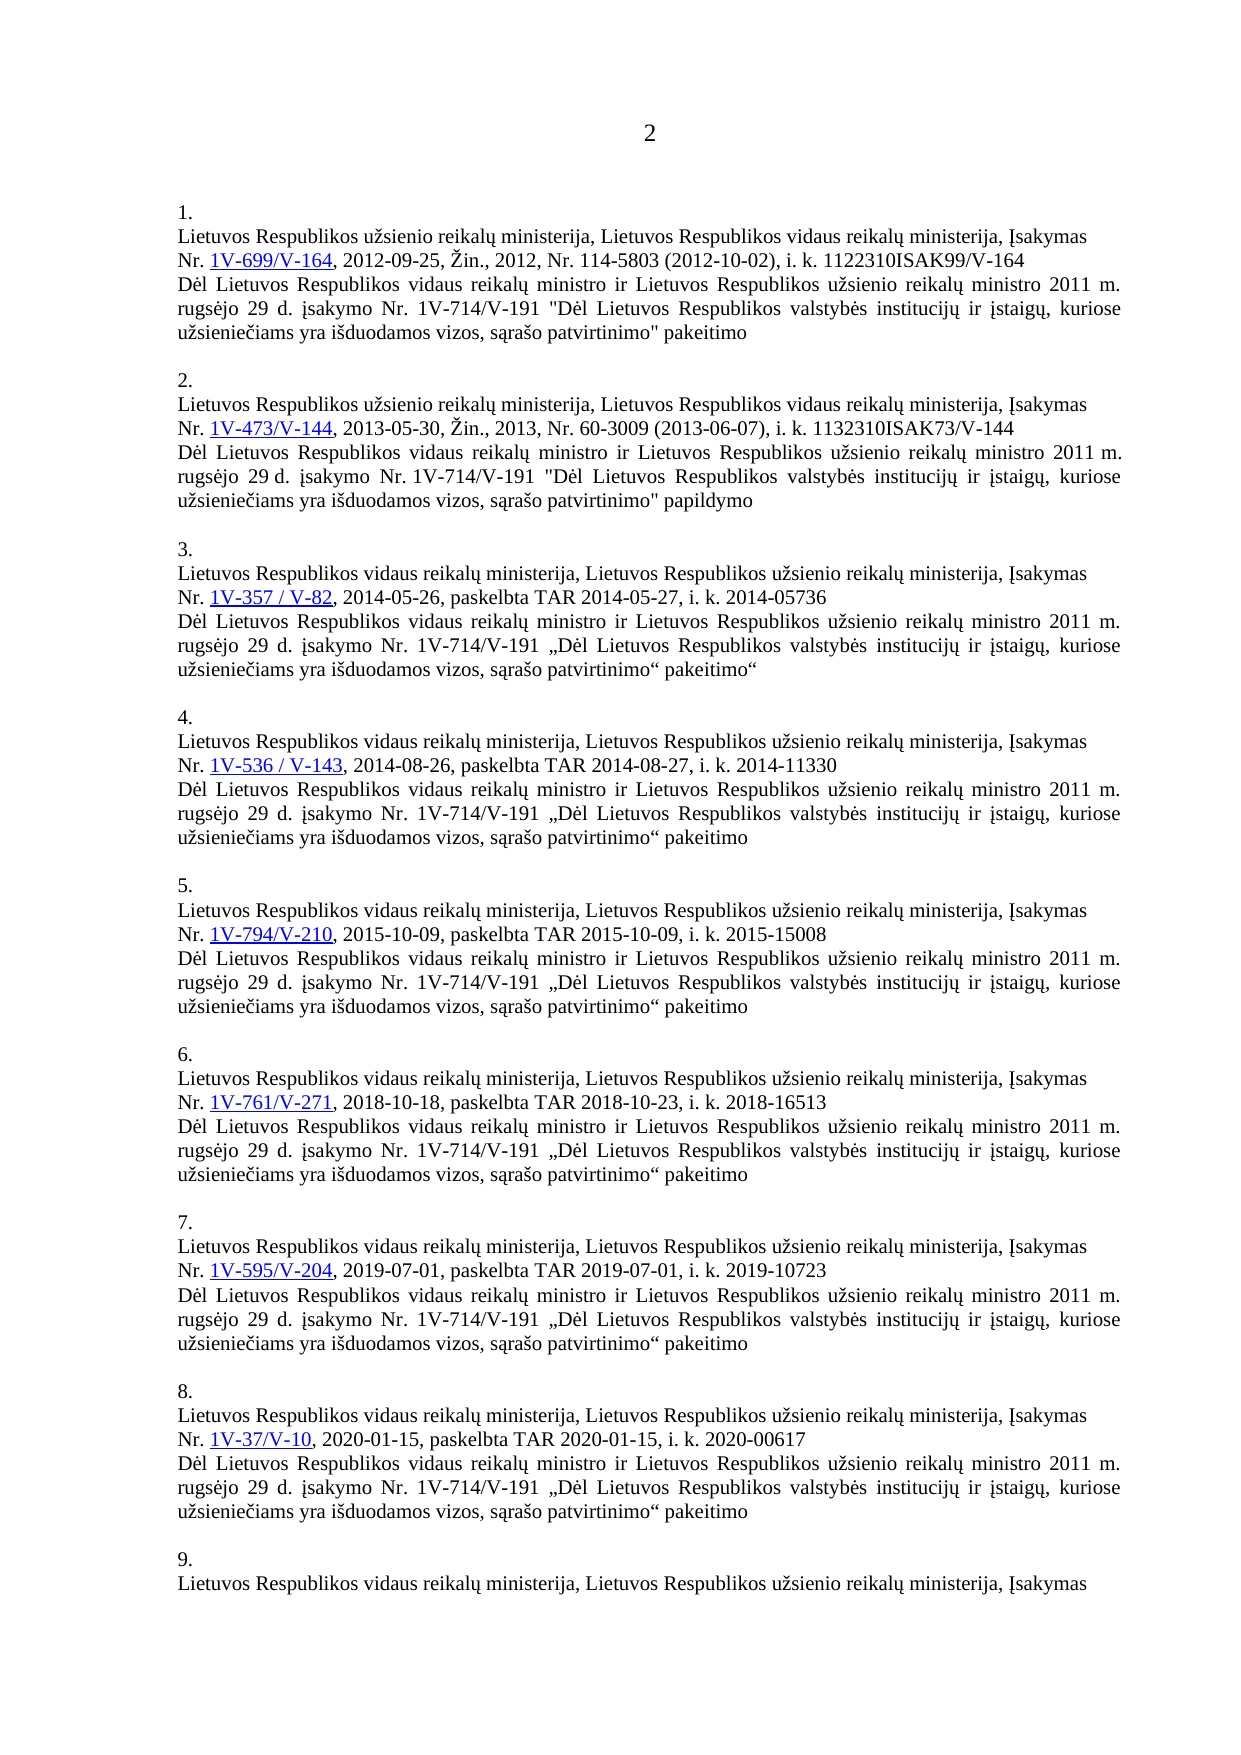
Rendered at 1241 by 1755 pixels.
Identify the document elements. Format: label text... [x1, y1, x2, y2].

text Dėl Lietuvos Respublikos vidaus reikalų ministro ir Lietuvos Respublikos užsienio reikalų ministro 2011 m. rugsėjo 29 d. įsakymo Nr. 1V-714/V-191 „Dėl Lietuvos Respublikos valstybės institucijų ir įstaigų, kuriose užsieniečiams yra išduodamos vizos, sąrašo patvirtinimo“ pakeitimo“ [177, 609, 1122, 681]
text 9. [177, 1547, 1122, 1571]
text Nr. 1V-37/V-10, 2020-01-15, paskelbta TAR 2020-01-15, i. k. 2020-00617 [177, 1427, 1122, 1451]
text Dėl Lietuvos Respublikos vidaus reikalų ministro ir Lietuvos Respublikos užsienio reikalų ministro 2011 m. rugsėjo 29 d. įsakymo Nr. 1V-714/V-191 „Dėl Lietuvos Respublikos valstybės institucijų ir įstaigų, kuriose užsieniečiams yra išduodamos vizos, sąrašo patvirtinimo“ pakeitimo [177, 777, 1122, 849]
text Nr. 1V-357 / V-82, 2014-05-26, paskelbta TAR 2014-05-27, i. k. 2014-05736 [177, 585, 1122, 609]
text Dėl Lietuvos Respublikos vidaus reikalų ministro ir Lietuvos Respublikos užsienio reikalų ministro 2011 m. rugsėjo 29 d. įsakymo Nr. 1V-714/V-191 „Dėl Lietuvos Respublikos valstybės institucijų ir įstaigų, kuriose užsieniečiams yra išduodamos vizos, sąrašo patvirtinimo“ pakeitimo [177, 1282, 1122, 1355]
text Dėl Lietuvos Respublikos vidaus reikalų ministro ir Lietuvos Respublikos užsienio reikalų ministro 2011 m. rugsėjo 29 d. įsakymo Nr. 1V-714/V-191 „Dėl Lietuvos Respublikos valstybės institucijų ir įstaigų, kuriose užsieniečiams yra išduodamos vizos, sąrašo patvirtinimo“ pakeitimo [177, 1114, 1122, 1186]
text Nr. 1V-595/V-204, 2019-07-01, paskelbta TAR 2019-07-01, i. k. 2019-10723 [177, 1258, 1122, 1282]
text Lietuvos Respublikos vidaus reikalų ministerija, Lietuvos Respublikos užsienio reikalų ministerija, Įsakymas [177, 1403, 1122, 1427]
text Lietuvos Respublikos vidaus reikalų ministerija, Lietuvos Respublikos užsienio reikalų ministerija, Įsakymas [177, 897, 1122, 922]
text Lietuvos Respublikos vidaus reikalų ministerija, Lietuvos Respublikos užsienio reikalų ministerija, Įsakymas [177, 1234, 1122, 1258]
text 4. [177, 705, 1122, 729]
text 1. [177, 200, 1122, 224]
text Nr. 1V-761/V-271, 2018-10-18, paskelbta TAR 2018-10-23, i. k. 2018-16513 [177, 1090, 1122, 1114]
text Dėl Lietuvos Respublikos vidaus reikalų ministro ir Lietuvos Respublikos užsienio reikalų ministro 2011 m. rugsėjo 29 d. įsakymo Nr. 1V-714/V-191 „Dėl Lietuvos Respublikos valstybės institucijų ir įstaigų, kuriose užsieniečiams yra išduodamos vizos, sąrašo patvirtinimo“ pakeitimo [177, 1451, 1122, 1523]
text Lietuvos Respublikos užsienio reikalų ministerija, Lietuvos Respublikos vidaus reikalų ministerija, Įsakymas [177, 392, 1122, 416]
text Lietuvos Respublikos vidaus reikalų ministerija, Lietuvos Respublikos užsienio reikalų ministerija, Įsakymas [177, 1066, 1122, 1090]
text Dėl Lietuvos Respublikos vidaus reikalų ministro ir Lietuvos Respublikos užsienio reikalų ministro 2011 m. rugsėjo 29 d. įsakymo Nr. 1V-714/V-191 "Dėl Lietuvos Respublikos valstybės institucijų ir įstaigų, kuriose užsieniečiams yra išduodamos vizos, sąrašo patvirtinimo" pakeitimo [177, 272, 1122, 344]
text 5. [177, 873, 1122, 897]
text 8. [177, 1379, 1122, 1403]
text Nr. 1V-536 / V-143, 2014-08-26, paskelbta TAR 2014-08-27, i. k. 2014-11330 [177, 753, 1122, 777]
text Lietuvos Respublikos vidaus reikalų ministerija, Lietuvos Respublikos užsienio reikalų ministerija, Įsakymas [177, 561, 1122, 585]
text Dėl Lietuvos Respublikos vidaus reikalų ministro ir Lietuvos Respublikos užsienio reikalų ministro 2011 m. rugsėjo 29 d. įsakymo Nr. 1V-714/V-191 „Dėl Lietuvos Respublikos valstybės institucijų ir įstaigų, kuriose užsieniečiams yra išduodamos vizos, sąrašo patvirtinimo“ pakeitimo [177, 946, 1122, 1018]
text 3. [177, 537, 1122, 561]
text Nr. 1V-473/V-144, 2013-05-30, Žin., 2013, Nr. 60-3009 (2013-06-07), i. k. 1132310ISAK73/V-144 [177, 416, 1122, 440]
text Nr. 1V-699/V-164, 2012-09-25, Žin., 2012, Nr. 114-5803 (2012-10-02), i. k. 1122310ISAK99/V-164 [177, 248, 1122, 272]
text 2. [177, 368, 1122, 392]
text Lietuvos Respublikos užsienio reikalų ministerija, Lietuvos Respublikos vidaus reikalų ministerija, Įsakymas [177, 224, 1122, 248]
text 6. [177, 1042, 1122, 1066]
text Dėl Lietuvos Respublikos vidaus reikalų ministro ir Lietuvos Respublikos užsienio reikalų ministro 2011 m. rugsėjo 29 d. įsakymo Nr. 1V-714/V-191 "Dėl Lietuvos Respublikos valstybės institucijų ir įstaigų, kuriose užsieniečiams yra išduodamos vizos, sąrašo patvirtinimo" papildymo [177, 440, 1122, 512]
text Lietuvos Respublikos vidaus reikalų ministerija, Lietuvos Respublikos užsienio reikalų ministerija, Įsakymas [177, 1571, 1122, 1595]
text Nr. 1V-794/V-210, 2015-10-09, paskelbta TAR 2015-10-09, i. k. 2015-15008 [177, 922, 1122, 946]
text 7. [177, 1210, 1122, 1234]
text Lietuvos Respublikos vidaus reikalų ministerija, Lietuvos Respublikos užsienio reikalų ministerija, Įsakymas [177, 729, 1122, 753]
